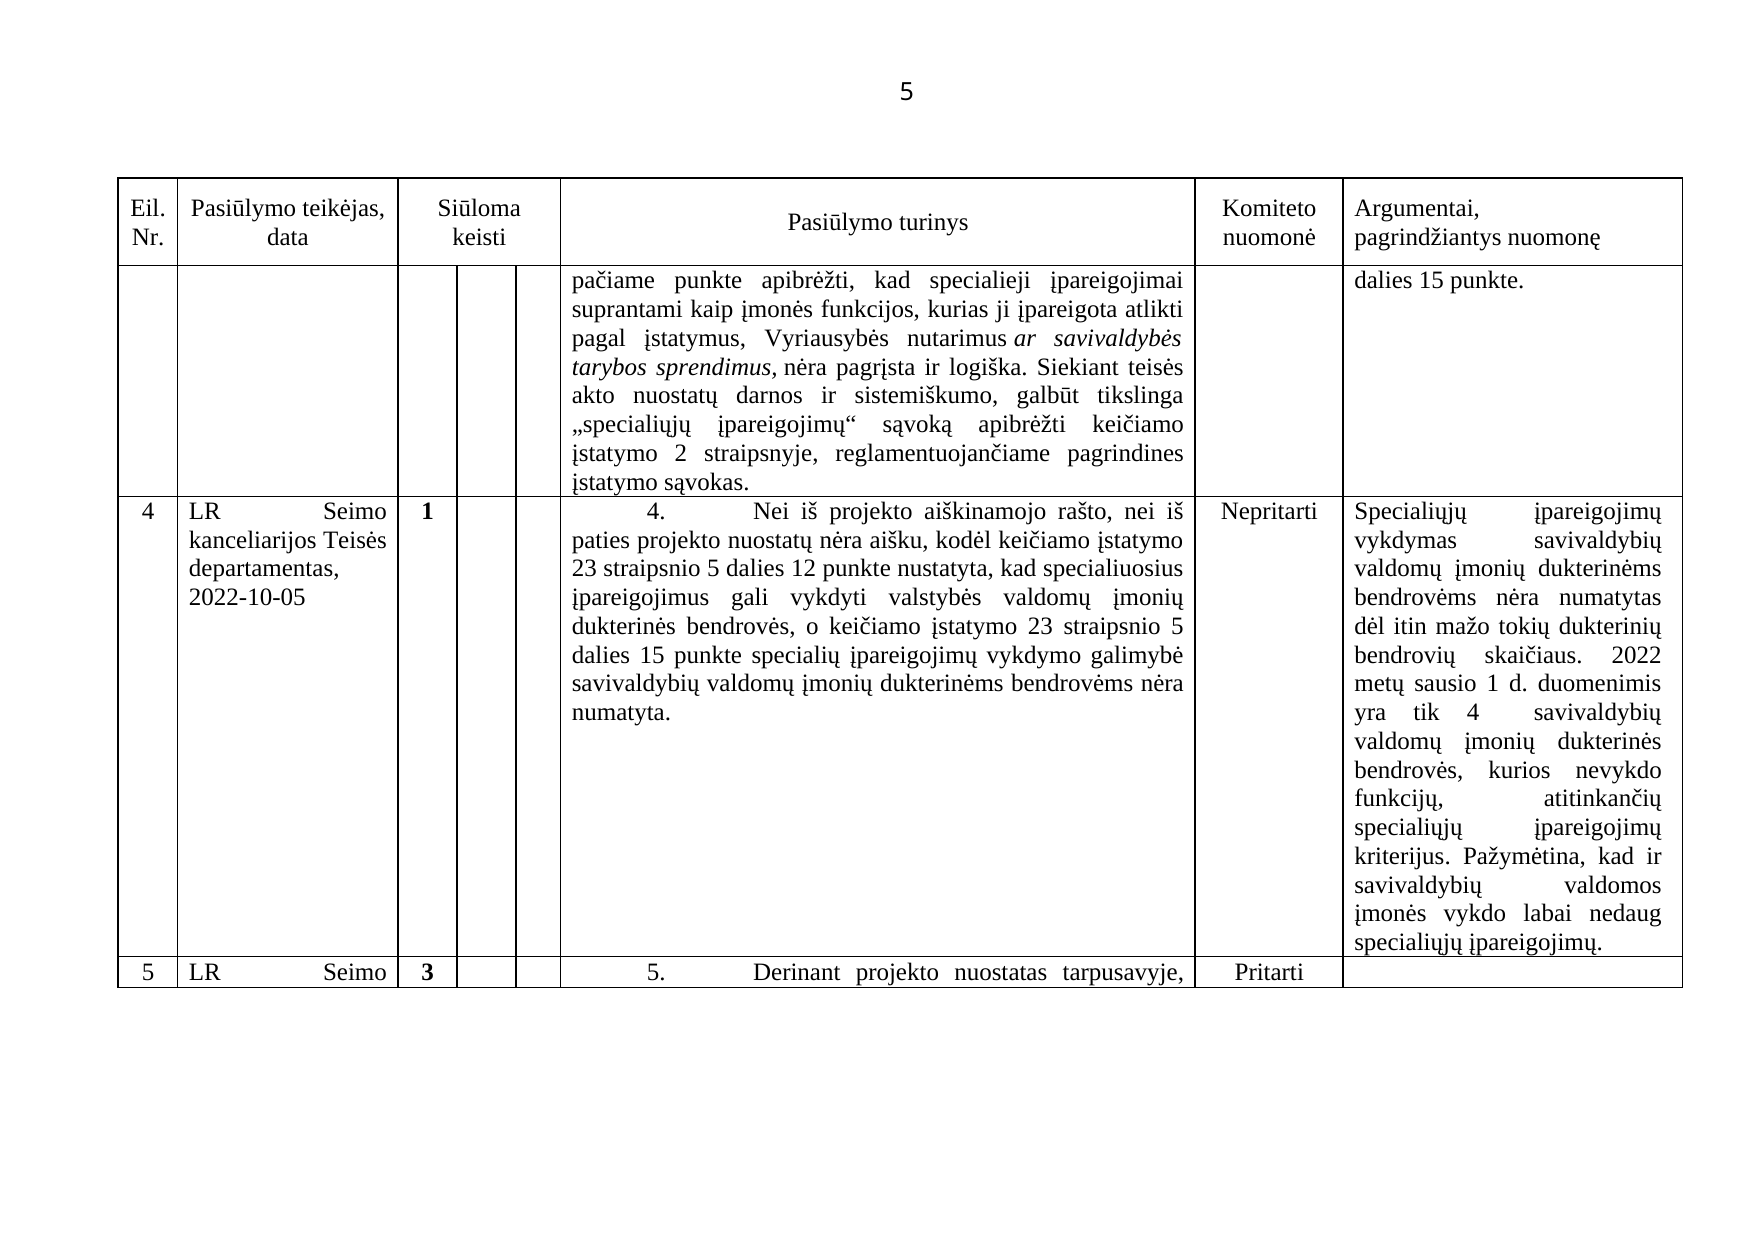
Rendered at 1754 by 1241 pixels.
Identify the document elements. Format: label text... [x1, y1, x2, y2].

table_cell [399, 266, 456, 496]
table_cell [517, 497, 560, 956]
table_cell Specialiųjų įpareigojimų vykdymas savivaldybių valdomų įmonių dukterinėms bendrovėms nėra numatytas dėl itin mažo tokių dukterinių bendrovių skaičiaus. 2022 metų sausio 1 d. duomenimis yra tik 4 savivaldybių valdomų įmonių dukterinės bendrovės, kurios nevykdo funkcijų, atitinkančių specialiųjų įpareigojimų kriterijus. Pažymėtina, kad ir savivaldybių valdomos įmonės vykdo labai nedaug specialiųjų įpareigojimų. [1344, 497, 1682, 956]
table_cell [517, 957, 560, 986]
table_cell [517, 266, 560, 496]
table_cell Nepritarti [1196, 497, 1342, 956]
table_header Pasiūlymo turinys [561, 179, 1194, 265]
table_cell [458, 266, 515, 496]
table_cell [1671, 957, 1682, 986]
table_cell [178, 266, 397, 496]
table_cell [1196, 266, 1342, 496]
table_cell 3 [399, 957, 456, 986]
table_header Argumentai, pagrindžiantys nuomonę [1344, 179, 1682, 265]
table_cell LR Seimo kanceliarijos Teisės departamentas, 2022-10-05 [178, 497, 397, 956]
table_cell LR Seimo [178, 957, 397, 986]
table_cell 4. Nei iš projekto aiškinamojo rašto, nei iš paties projekto nuostatų nėra aišku, kodėl keičiamo įstatymo 23 straipsnio 5 dalies 12 punkte nustatyta, kad specialiuosius įpareigojimus gali vykdyti valstybės valdomų įmonių dukterinės bendrovės, o keičiamo įstatymo 23 straipsnio 5 dalies 15 punkte specialių įpareigojimų vykdymo galimybė savivaldybių valdomų įmonių dukterinėms bendrovėms nėra numatyta. [561, 497, 1194, 956]
table_cell Šiame punkte kalbama tik apie specialiuosius įpareigojimus, todėl ir jų apibrėžimas šiame punkte galėtų išlikti, kaip yra šiuo metu aktualios įstatymo redakcijos 23 straipsnio 5 dalies 15 punkte. [1344, 266, 1682, 496]
table_header Pasiūlymo teikėjas, data [178, 179, 397, 265]
table_cell 4 [119, 497, 177, 956]
table_cell [458, 497, 515, 956]
table_cell 5 [119, 957, 177, 986]
table_header Eil. Nr. [119, 179, 177, 265]
table_header Komiteto nuomonė [1196, 179, 1342, 265]
table_cell pačiame punkte apibrėžti, kad specialieji įpareigojimai suprantami kaip įmonės funkcijos, kurias ji įpareigota atlikti pagal įstatymus, Vyriausybės nutarimus ar savivaldybės tarybos sprendimus, nėra pagrįsta ir logiška. Siekiant teisės akto nuostatų darnos ir sistemiškumo, galbūt tikslinga „specialiųjų įpareigojimų“ sąvoką apibrėžti keičiamo įstatymo 2 straipsnyje, reglamentuojančiame pagrindines įstatymo sąvokas. [561, 266, 1194, 496]
table_cell Pritarti [1196, 957, 1342, 986]
table_cell [1344, 957, 1354, 986]
table_cell 5. Derinant projekto nuostatas tarpusavyje, [561, 957, 1194, 986]
table_header Siūloma keisti [399, 179, 560, 265]
table_cell [119, 266, 177, 496]
table_cell 1 [399, 497, 456, 956]
table_cell [458, 957, 515, 986]
